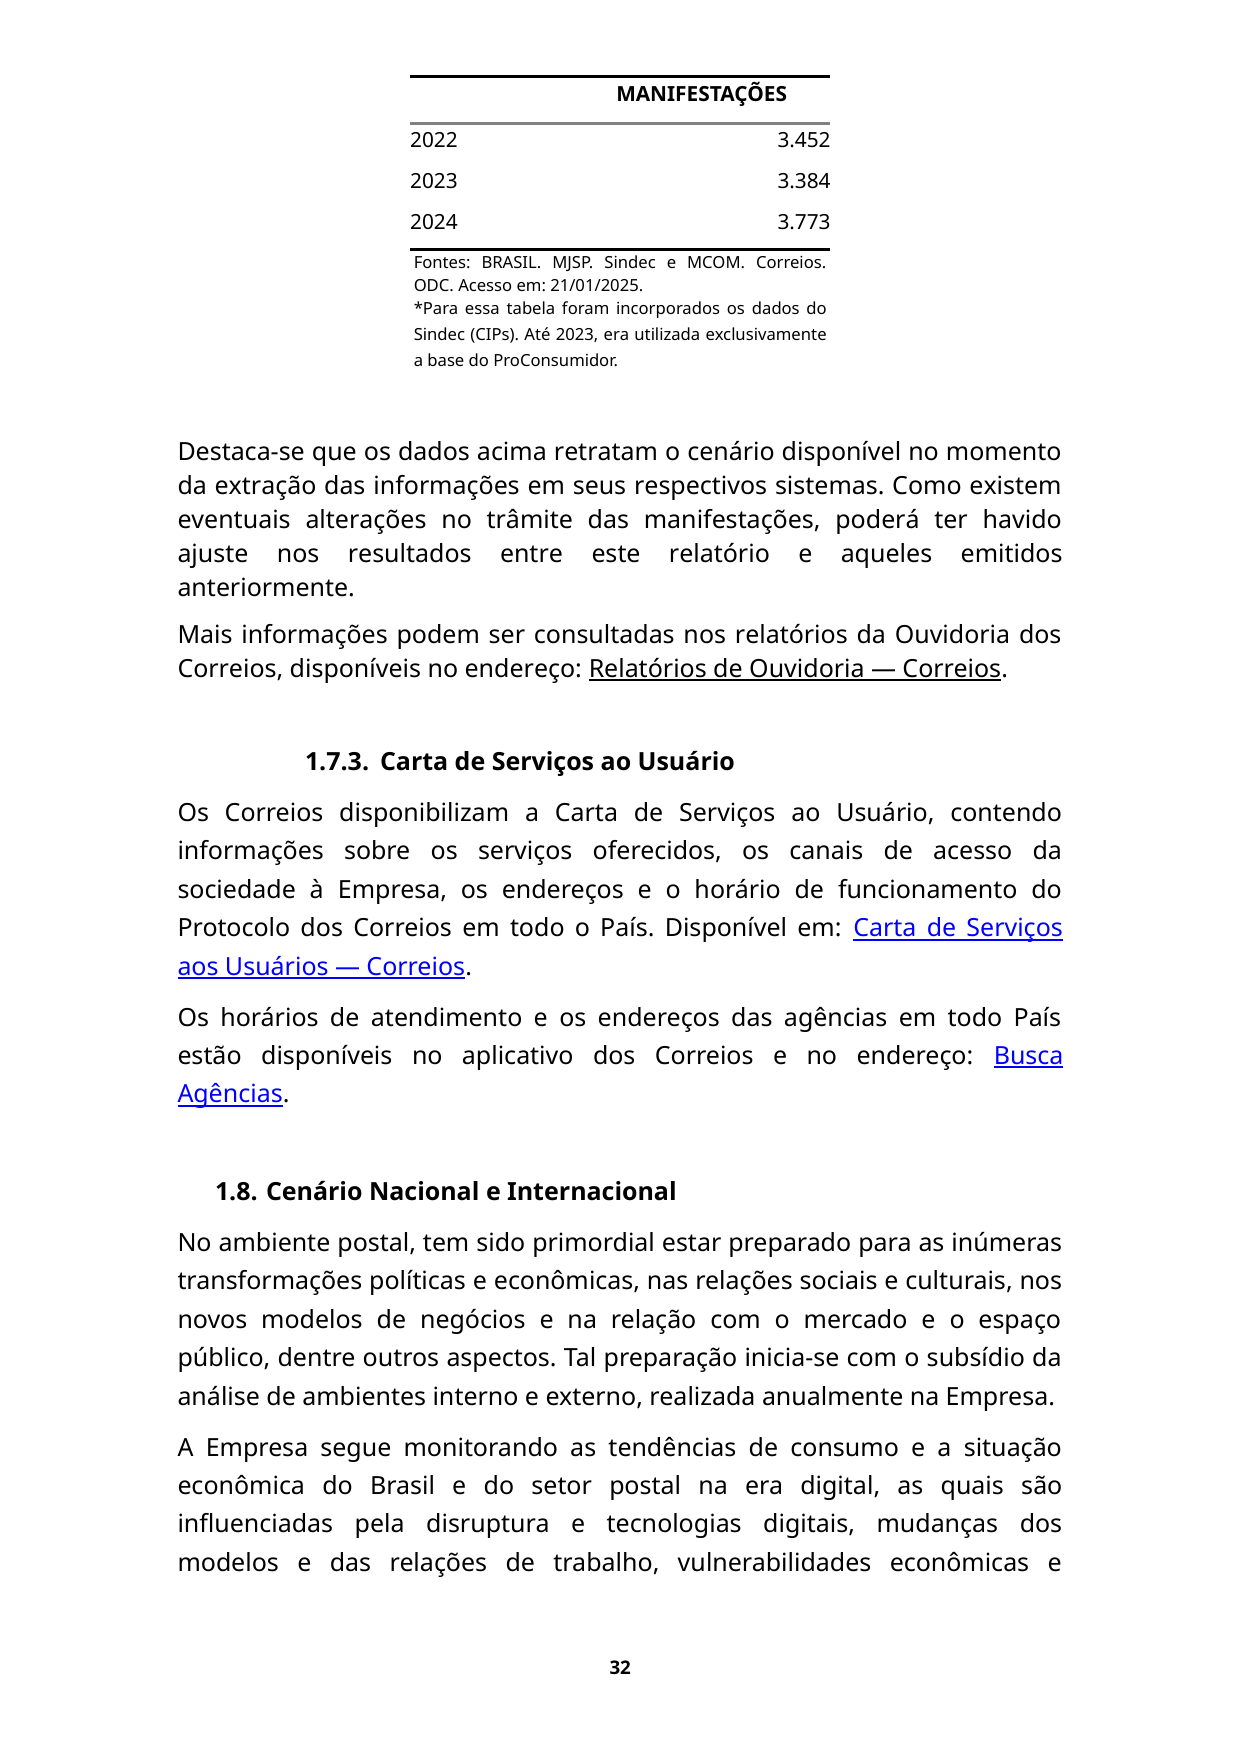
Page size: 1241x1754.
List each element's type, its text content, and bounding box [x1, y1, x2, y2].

text Destaca-se que os dados acima retratam o cenário disponível no momento da extração das informações em seus respectivos sistemas. Como existem eventuais alterações no trâmite das manifestações, poderá ter havido ajuste nos resultados entre este relatório e aqueles emitidos anteriormente. [177, 433, 1063, 604]
table_cell 3.384 [573, 166, 830, 207]
table_cell 2024 [410, 207, 572, 248]
text A Empresa segue monitorando as tendências de consumo e a situação econômica do Brasil e do setor postal na era digital, as quais são influenciadas pela disruptura e tecnologias digitais, mudanças dos modelos e das relações de trabalho, vulnerabilidades econômicas e [177, 1425, 1063, 1578]
table_cell 2022 [410, 125, 572, 166]
text Os Correios disponibilizam a Carta de Serviços ao Usuário, contendo informações sobre os serviços oferecidos, os canais de acesso da sociedade à Empresa, os endereços e o horário de funcionamento do Protocolo dos Correios em todo o País. Disponível em: Carta de Serviços aos Usuários — Correios. [177, 790, 1063, 982]
table_cell 2023 [410, 166, 572, 207]
list Carta de Serviços ao Usuário [305, 743, 1063, 778]
table_header MANIFESTAÇÕES [573, 78, 830, 122]
text *Para essa tabela foram incorporados os dados do Sindec (CIPs). Até 2023, era utilizada exclusivamente a base do ProConsumidor. [413, 296, 827, 371]
table_cell 3.452 [573, 125, 830, 166]
list Cenário Nacional e Internacional [215, 1169, 1063, 1208]
table_cell 3.773 [573, 207, 830, 248]
table_header [410, 78, 572, 122]
text Mais informações podem ser consultadas nos relatórios da Ouvidoria dos Correios, disponíveis no endereço: Relatórios de Ouvidoria — Correios. [177, 616, 1063, 684]
text Os horários de atendimento e os endereços das agências em todo País estão disponíveis no aplicativo dos Correios e no endereço: Busca Agências. [177, 995, 1063, 1110]
text Fontes: BRASIL. MJSP. Sindec e MCOM. Correios. ODC. Acesso em: 21/01/2025. [413, 251, 827, 296]
text No ambiente postal, tem sido primordial estar preparado para as inúmeras transformações políticas e econômicas, nas relações sociais e culturais, nos novos modelos de negócios e na relação com o mercado e o espaço público, dentre outros aspectos. Tal preparação inicia-se com o subsídio da análise de ambientes interno e externo, realizada anualmente na Empresa. [177, 1220, 1063, 1412]
